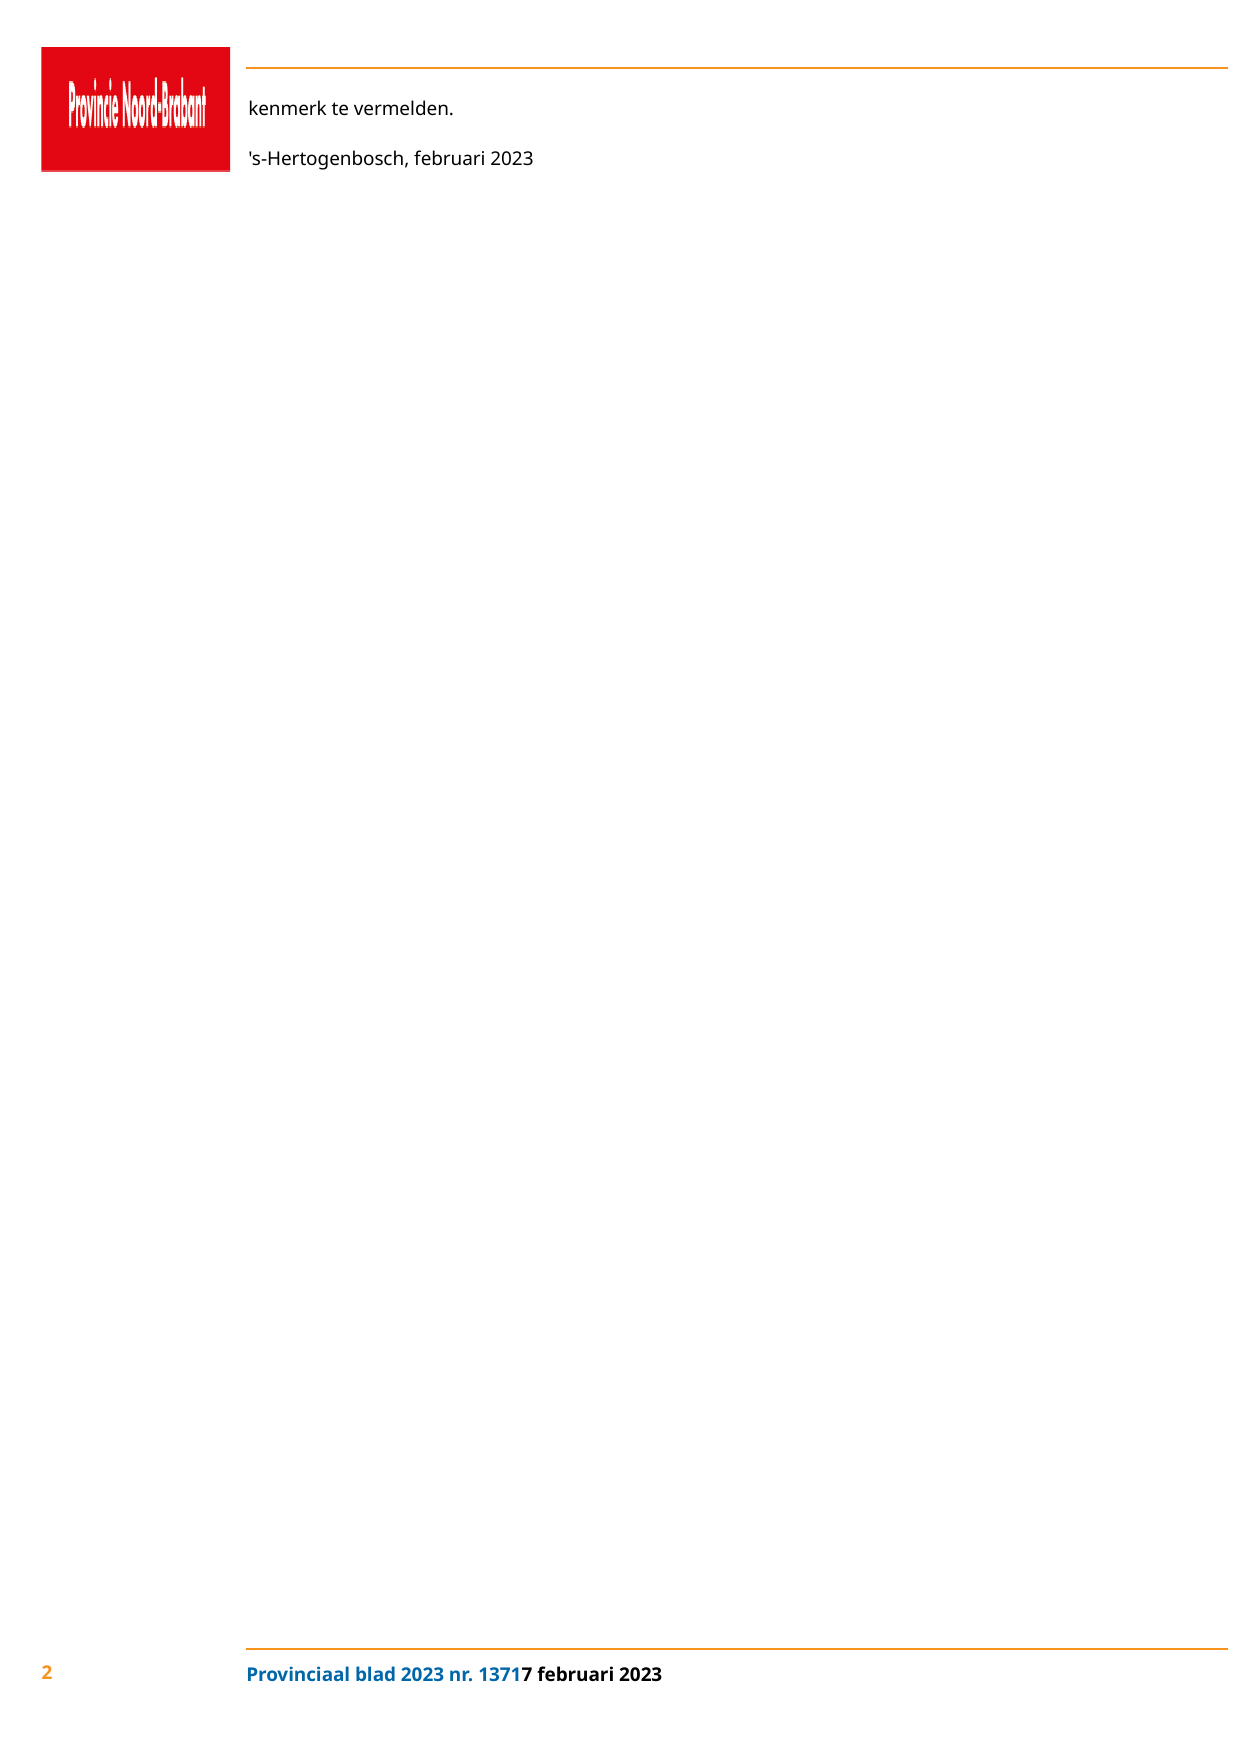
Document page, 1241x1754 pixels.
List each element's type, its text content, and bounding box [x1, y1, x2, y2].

picture [41, 47, 231, 172]
text 's-Hertogenbosch, februari 2023 [248, 145, 1152, 171]
text kenmerk te vermelden. [248, 95, 1152, 121]
